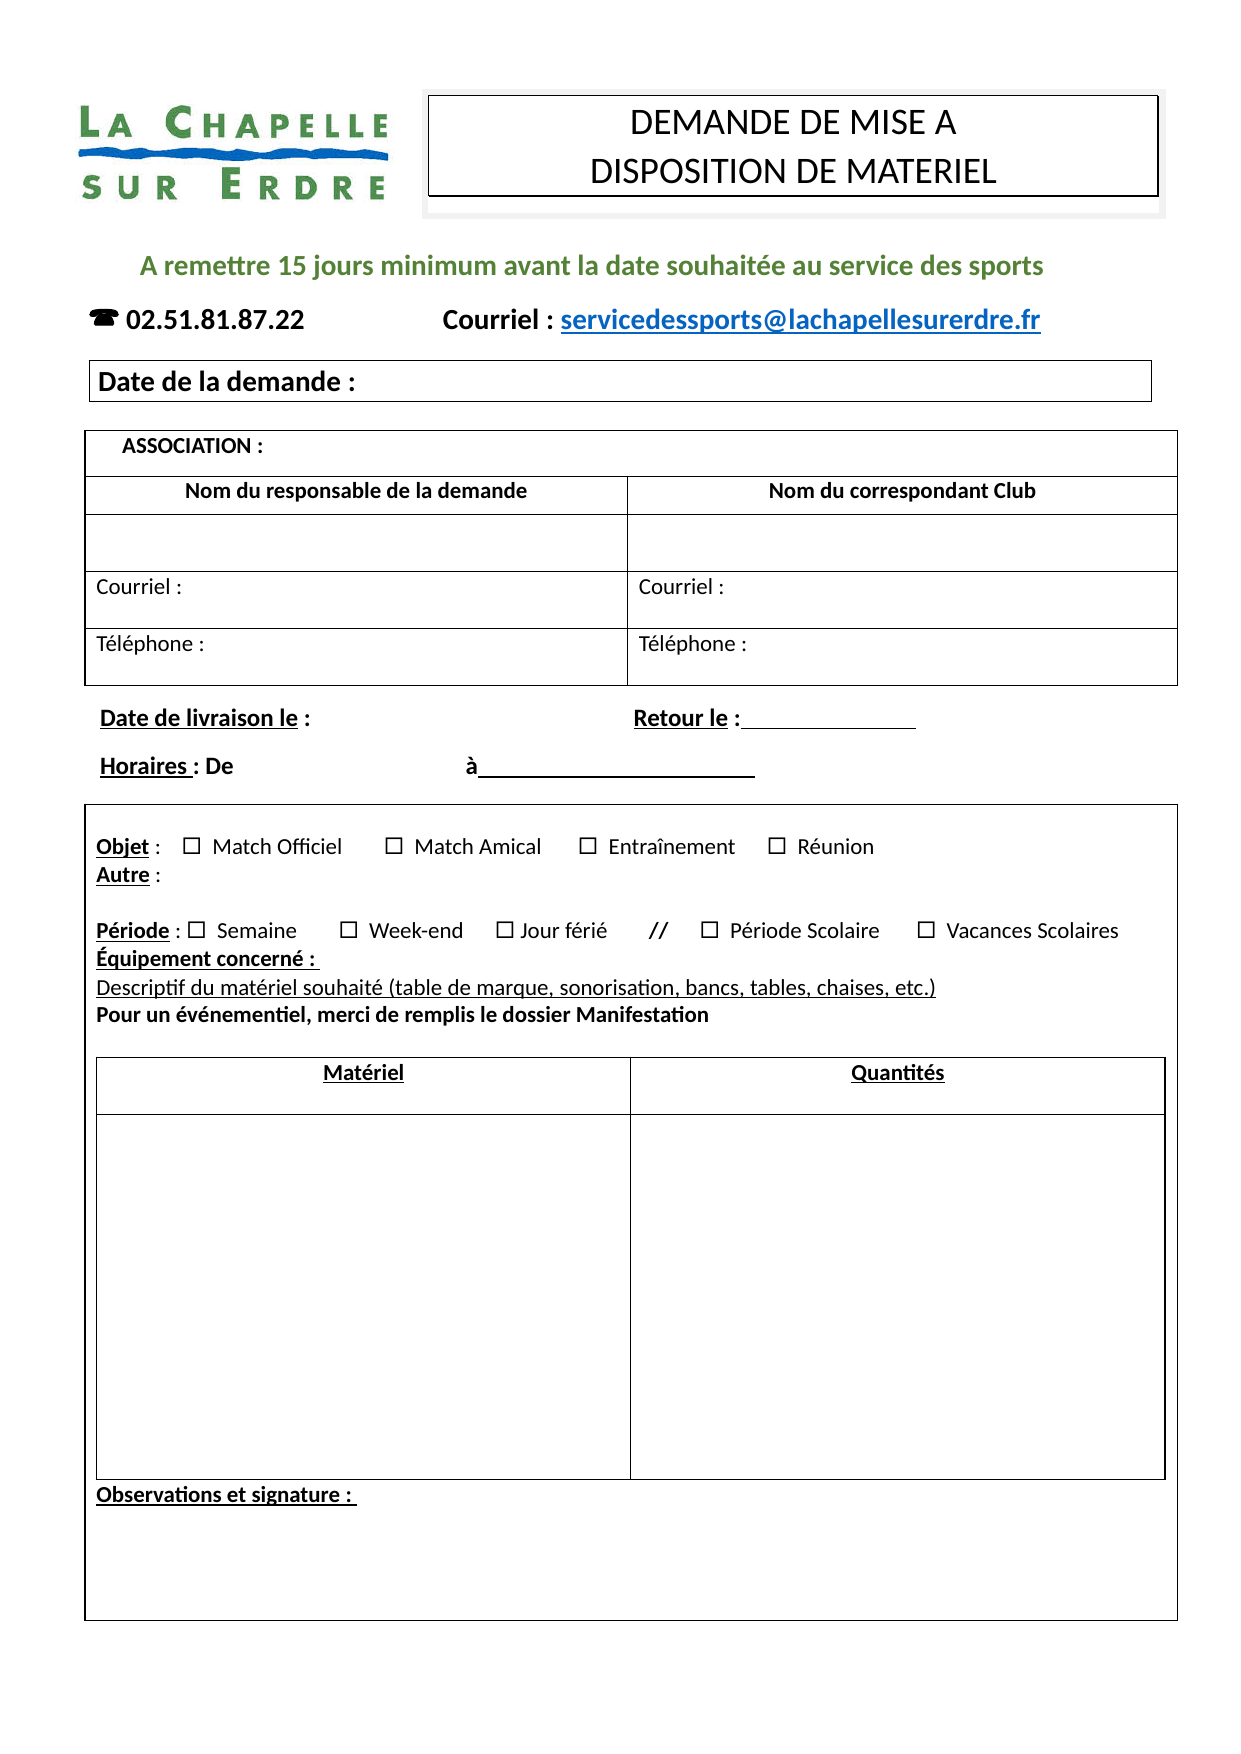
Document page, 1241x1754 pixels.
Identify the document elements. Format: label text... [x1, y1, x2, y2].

text DEMANDE DE MISE A DISPOSITION DE MATERIEL [429, 96, 1157, 195]
text  02.51.81.87.22 Courriel : servicedessports@lachapellesurerdre.fr [88, 301, 1093, 337]
table_cell Courriel : [86, 572, 627, 628]
table_header ASSOCIATION : [86, 431, 1177, 476]
table_cell Courriel : [628, 572, 1177, 628]
table_cell [97, 1115, 630, 1479]
table_cell [628, 515, 1177, 571]
table_header Matériel [97, 1058, 630, 1114]
table_cell Nom du responsable de la demande [86, 477, 627, 514]
table_cell Objet :  Match Officiel  Match Amical  Entraînement  Réunion Autre : Période :  Semaine  Week-end  Jour férié //  Période Scolaire  Vacances Scolaires Équipement concerné : Descriptif du matériel souhaité (table de marque, sonorisation, bancs, tables, chaises, etc.) Pour un événementiel, merci de remplis le dossier Manifestation Observations et signature : [86, 805, 1177, 1620]
picture [67, 88, 402, 224]
table_cell Téléphone : [86, 629, 627, 685]
table_cell [86, 515, 627, 571]
text A remettre 15 jours minimum avant la date souhaitée au service des sports [87, 135, 1093, 282]
table_cell Téléphone : [628, 629, 1177, 685]
table_cell Nom du correspondant Club [628, 477, 1177, 514]
table_cell [631, 1115, 1164, 1479]
text Date de la demande : [90, 361, 1151, 401]
table_cell Date de livraison le : Retour le : Horaires : De à [85, 686, 1178, 803]
table_header Quantités [631, 1058, 1164, 1114]
